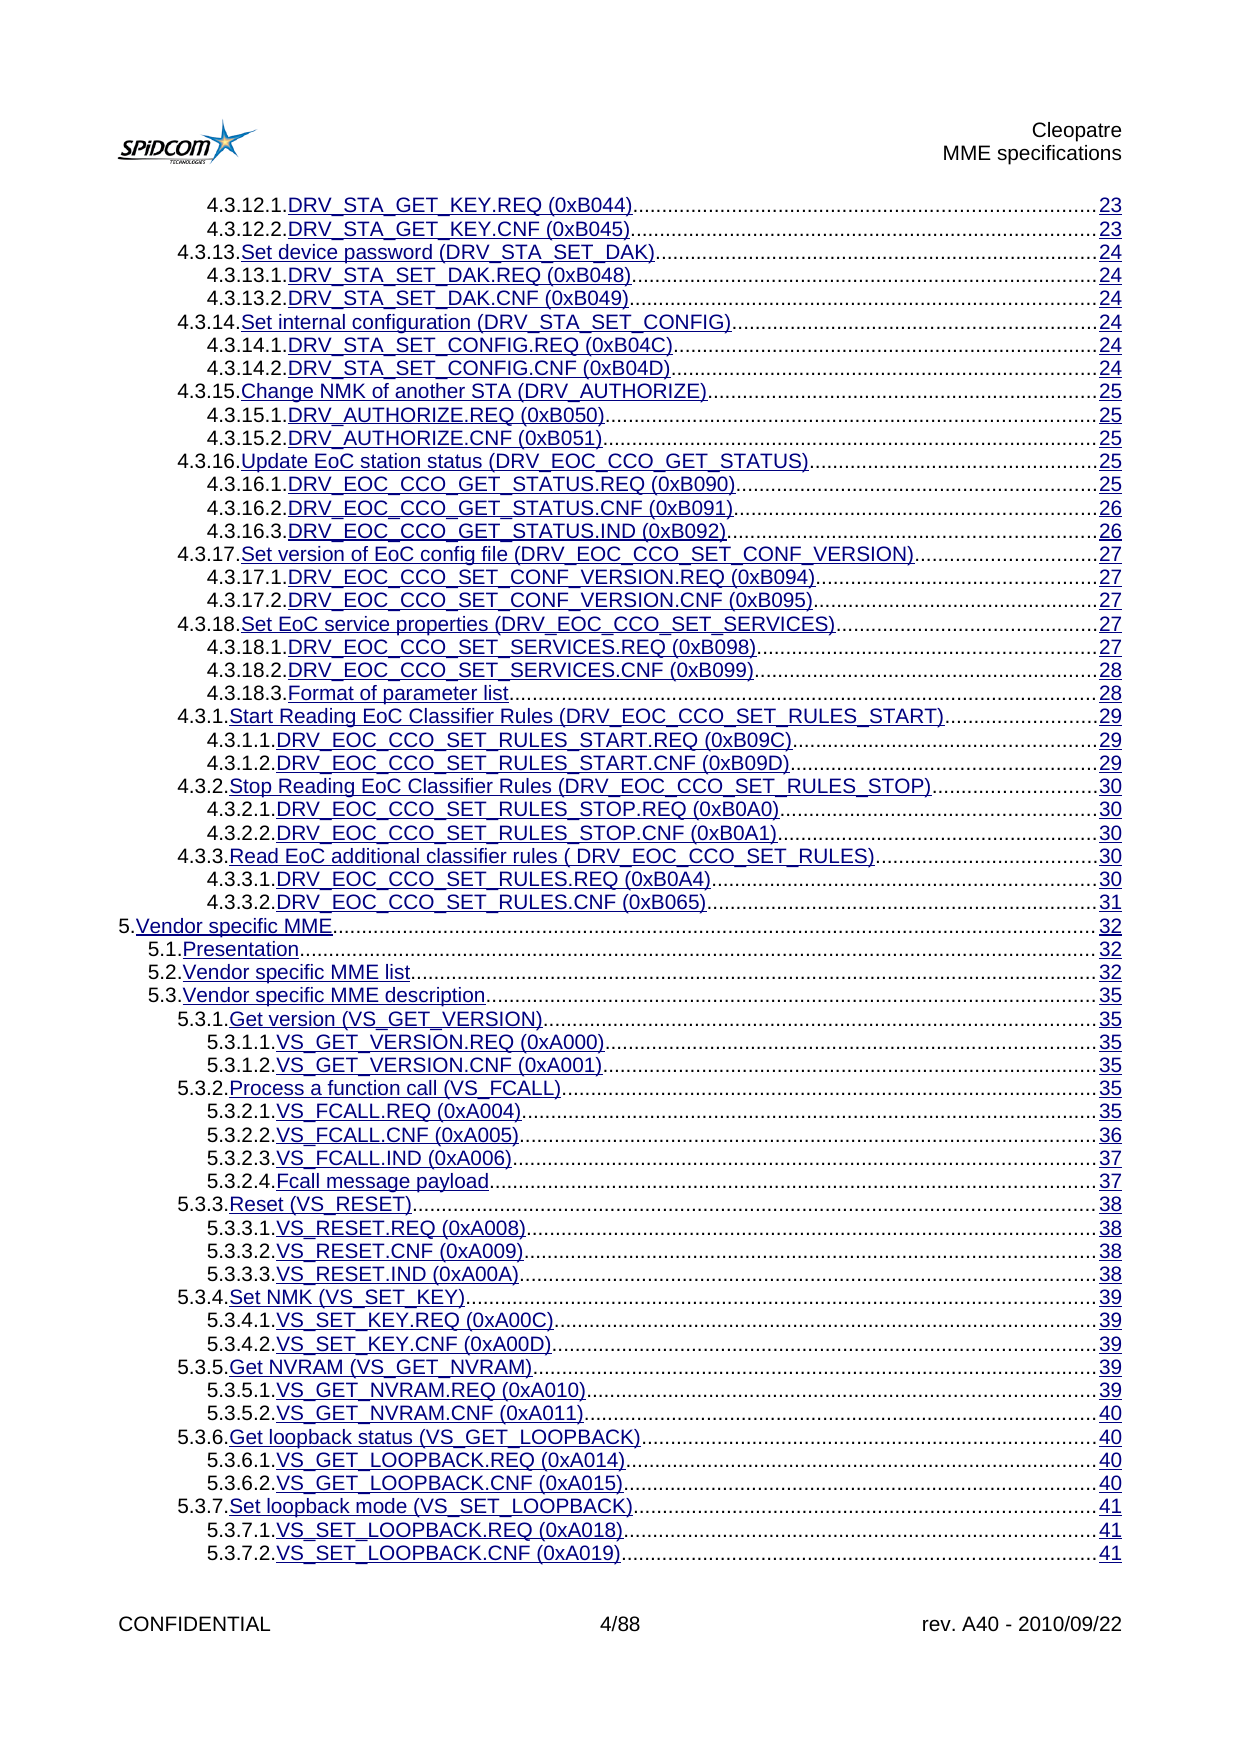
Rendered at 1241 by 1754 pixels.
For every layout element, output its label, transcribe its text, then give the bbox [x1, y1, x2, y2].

text 4.3.2.1.DRV_EOC_CCO_SET_RULES_STOP.REQ (0xB0A0) 30 [207, 798, 1122, 821]
text 4.3.3.Read EoC additional classifier rules ( DRV_EOC_CCO_SET_RULES) 30 [177, 844, 1122, 868]
text 4.3.1.Start Reading EoC Classifier Rules (DRV_EOC_CCO_SET_RULES_START) 29 [177, 705, 1122, 728]
text 4.3.16.1.DRV_EOC_CCO_GET_STATUS.REQ (0xB090) 25 [207, 473, 1122, 496]
text 4.3.13.Set device password (DRV_STA_SET_DAK) 24 [177, 241, 1122, 264]
text 5.3.1.Get version (VS_GET_VERSION) 35 [177, 1007, 1122, 1030]
text 4.3.3.1.DRV_EOC_CCO_SET_RULES.REQ (0xB0A4) 30 [207, 868, 1122, 891]
text 5.3.3.3.VS_RESET.IND (0xA00A) 38 [207, 1263, 1122, 1286]
text 5.3.7.Set loopback mode (VS_SET_LOOPBACK) 41 [177, 1495, 1122, 1518]
text 5.3.2.2.VS_FCALL.CNF (0xA005) 36 [207, 1123, 1122, 1146]
text 5.3.6.Get loopback status (VS_GET_LOOPBACK) 40 [177, 1425, 1122, 1448]
text 4.3.13.2.DRV_STA_SET_DAK.CNF (0xB049) 24 [207, 287, 1122, 310]
text 4.3.15.1.DRV_AUTHORIZE.REQ (0xB050) 25 [207, 403, 1122, 426]
text 5.3.5.Get NVRAM (VS_GET_NVRAM) 39 [177, 1356, 1122, 1379]
text 5.3.4.2.VS_SET_KEY.CNF (0xA00D) 39 [207, 1332, 1122, 1356]
text 5.3.4.Set NMK (VS_SET_KEY) 39 [177, 1286, 1122, 1309]
text 4.3.14.2.DRV_STA_SET_CONFIG.CNF (0xB04D) 24 [207, 357, 1122, 380]
text 5.3.3.2.VS_RESET.CNF (0xA009) 38 [207, 1239, 1122, 1263]
text 4.3.17.Set version of EoC config file (DRV_EOC_CCO_SET_CONF_VERSION) 27 [177, 542, 1122, 566]
text 4.3.15.Change NMK of another STA (DRV_AUTHORIZE) 25 [177, 380, 1122, 403]
text 4.3.16.Update EoC station status (DRV_EOC_CCO_GET_STATUS) 25 [177, 449, 1122, 473]
text 5.3.1.2.VS_GET_VERSION.CNF (0xA001) 35 [207, 1053, 1122, 1077]
text 5.3.6.1.VS_GET_LOOPBACK.REQ (0xA014) 40 [207, 1448, 1122, 1472]
text 5.3.5.2.VS_GET_NVRAM.CNF (0xA011) 40 [207, 1402, 1122, 1425]
text 5.3.2.1.VS_FCALL.REQ (0xA004) 35 [207, 1100, 1122, 1123]
text 4.3.16.3.DRV_EOC_CCO_GET_STATUS.IND (0xB092) 26 [207, 519, 1122, 542]
text 5.3.5.1.VS_GET_NVRAM.REQ (0xA010) 39 [207, 1379, 1122, 1402]
text 5.3.7.2.VS_SET_LOOPBACK.CNF (0xA019) 41 [207, 1541, 1122, 1564]
text 5.Vendor specific MME 32 [118, 914, 1122, 937]
text 4.3.1.1.DRV_EOC_CCO_SET_RULES_START.REQ (0xB09C) 29 [207, 728, 1122, 752]
text 4.3.16.2.DRV_EOC_CCO_GET_STATUS.CNF (0xB091) 26 [207, 496, 1122, 519]
text 5.1.Presentation 32 [148, 937, 1122, 961]
text 5.3.2.4.Fcall message payload 37 [207, 1170, 1122, 1193]
text 5.3.7.1.VS_SET_LOOPBACK.REQ (0xA018) 41 [207, 1518, 1122, 1541]
text 5.2.Vendor specific MME list 32 [148, 961, 1122, 984]
text 5.3.1.1.VS_GET_VERSION.REQ (0xA000) 35 [207, 1030, 1122, 1053]
picture [117, 118, 258, 165]
text 5.3.2.Process a function call (VS_FCALL) 35 [177, 1077, 1122, 1100]
text 4.3.2.Stop Reading EoC Classifier Rules (DRV_EOC_CCO_SET_RULES_STOP) 30 [177, 775, 1122, 798]
text 4.3.18.1.DRV_EOC_CCO_SET_SERVICES.REQ (0xB098) 27 [207, 635, 1122, 659]
text 5.3.6.2.VS_GET_LOOPBACK.CNF (0xA015) 40 [207, 1472, 1122, 1495]
text 4.3.14.1.DRV_STA_SET_CONFIG.REQ (0xB04C) 24 [207, 333, 1122, 357]
text 4.3.18.Set EoC service properties (DRV_EOC_CCO_SET_SERVICES) 27 [177, 612, 1122, 635]
text 4.3.12.1.DRV_STA_GET_KEY.REQ (0xB044) 23 [207, 194, 1122, 217]
text 4.3.13.1.DRV_STA_SET_DAK.REQ (0xB048) 24 [207, 264, 1122, 287]
text 4.3.18.3.Format of parameter list 28 [207, 682, 1122, 705]
text 4.3.17.1.DRV_EOC_CCO_SET_CONF_VERSION.REQ (0xB094) 27 [207, 566, 1122, 589]
text 4.3.2.2.DRV_EOC_CCO_SET_RULES_STOP.CNF (0xB0A1) 30 [207, 821, 1122, 844]
text 5.3.2.3.VS_FCALL.IND (0xA006) 37 [207, 1146, 1122, 1170]
text 4.3.14.Set internal configuration (DRV_STA_SET_CONFIG) 24 [177, 310, 1122, 333]
text 5.3.4.1.VS_SET_KEY.REQ (0xA00C) 39 [207, 1309, 1122, 1332]
text 4.3.3.2.DRV_EOC_CCO_SET_RULES.CNF (0xB065) 31 [207, 891, 1122, 914]
text 4.3.15.2.DRV_AUTHORIZE.CNF (0xB051) 25 [207, 426, 1122, 449]
text 4.3.1.2.DRV_EOC_CCO_SET_RULES_START.CNF (0xB09D) 29 [207, 752, 1122, 775]
text 5.3.Vendor specific MME description 35 [148, 984, 1122, 1007]
text 5.3.3.1.VS_RESET.REQ (0xA008) 38 [207, 1216, 1122, 1239]
text 4.3.12.2.DRV_STA_GET_KEY.CNF (0xB045) 23 [207, 217, 1122, 241]
text 4.3.17.2.DRV_EOC_CCO_SET_CONF_VERSION.CNF (0xB095) 27 [207, 589, 1122, 612]
text 5.3.3.Reset (VS_RESET) 38 [177, 1193, 1122, 1216]
text 4.3.18.2.DRV_EOC_CCO_SET_SERVICES.CNF (0xB099) 28 [207, 659, 1122, 682]
